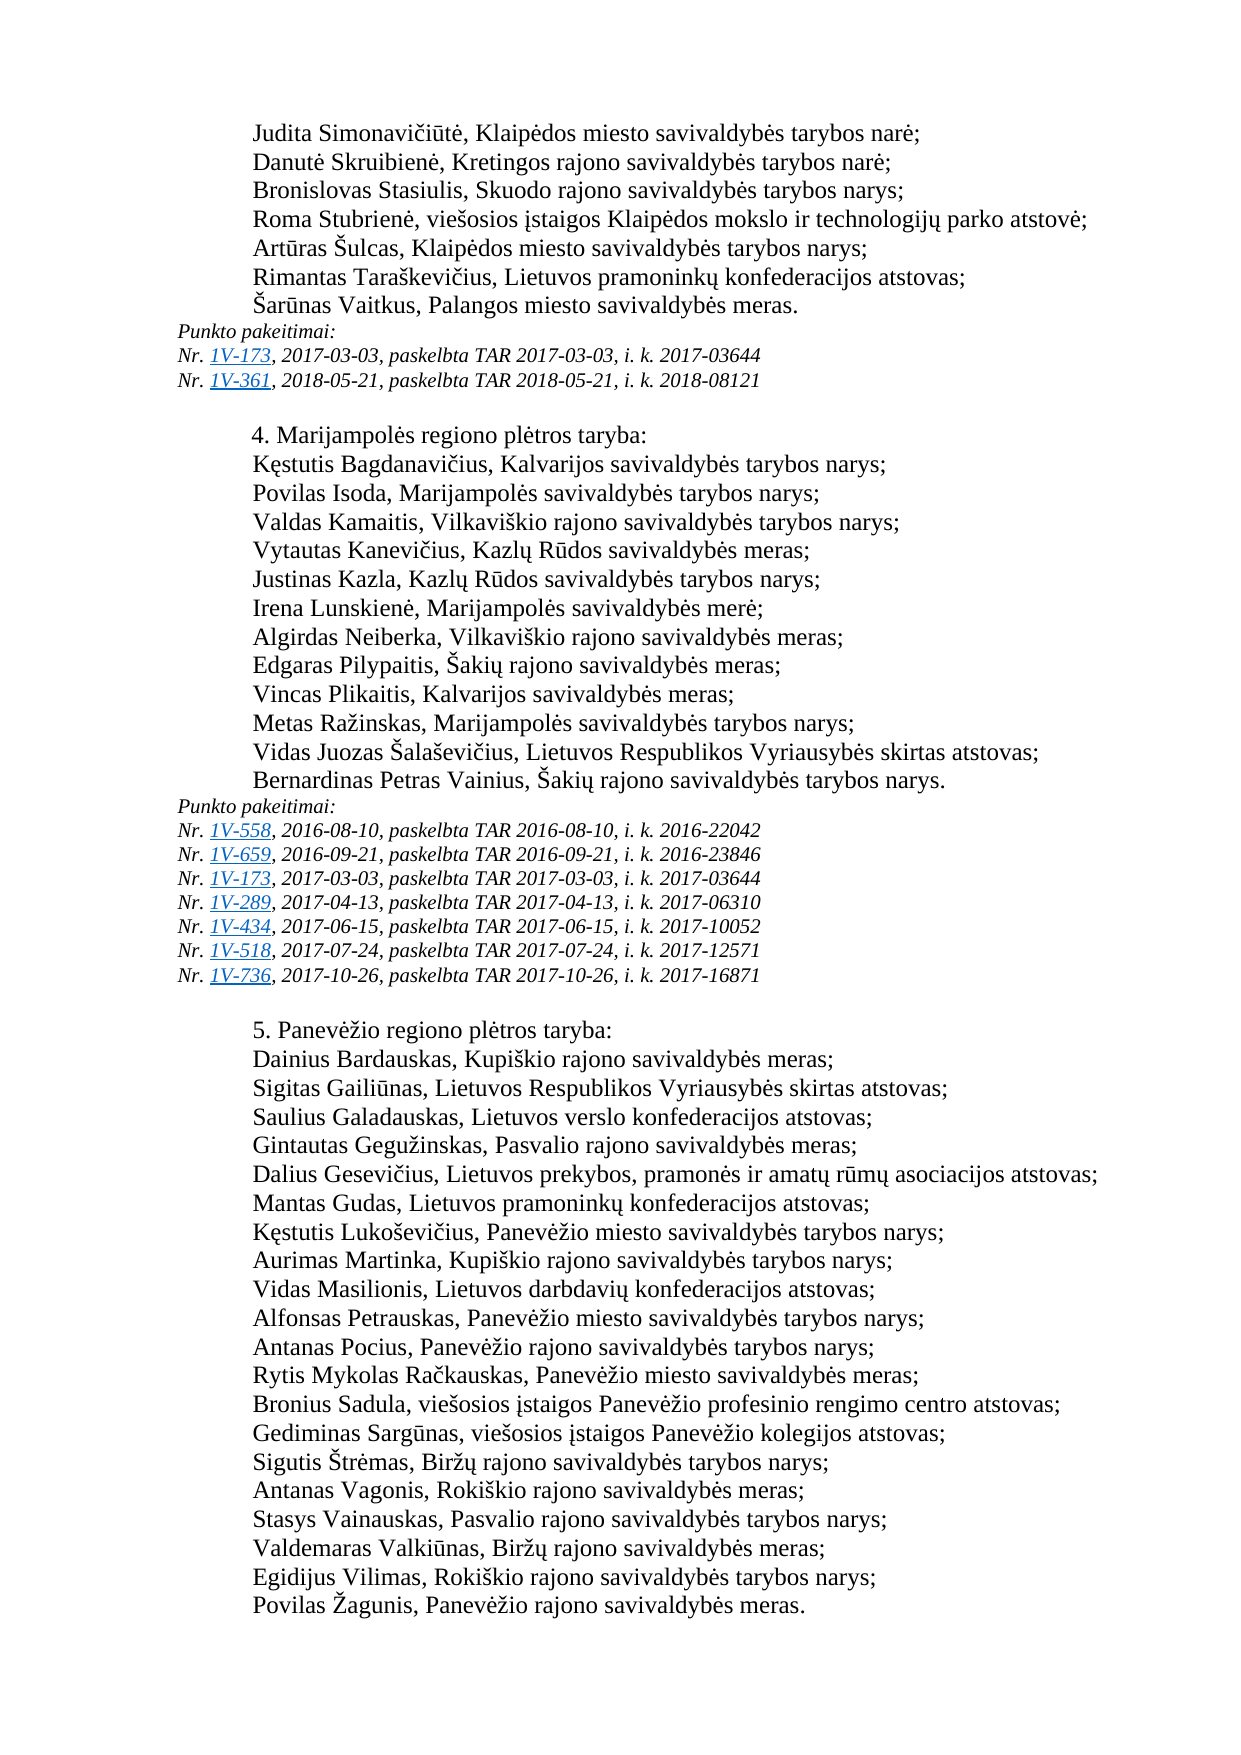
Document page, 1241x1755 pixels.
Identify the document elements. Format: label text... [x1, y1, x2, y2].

text Antanas Pocius, Panevėžio rajono savivaldybės tarybos narys; [177, 1332, 1181, 1360]
text Dalius Gesevičius, Lietuvos prekybos, pramonės ir amatų rūmų asociacijos atstovas; [177, 1159, 1181, 1188]
text Saulius Galadauskas, Lietuvos verslo konfederacijos atstovas; [177, 1102, 1181, 1130]
text Valdas Kamaitis, Vilkaviškio rajono savivaldybės tarybos narys; [177, 507, 1181, 535]
text Nr. 1V-736, 2017-10-26, paskelbta TAR 2017-10-26, i. k. 2017-16871 [177, 962, 1181, 987]
text Sigutis Štrėmas, Biržų rajono savivaldybės tarybos narys; [177, 1447, 1181, 1475]
text Nr. 1V-173, 2017-03-03, paskelbta TAR 2017-03-03, i. k. 2017-03644 [177, 343, 1181, 367]
text Alfonsas Petrauskas, Panevėžio miesto savivaldybės tarybos narys; [177, 1303, 1181, 1332]
text Bernardinas Petras Vainius, Šakių rajono savivaldybės tarybos narys. [177, 765, 1181, 794]
text Roma Stubrienė, viešosios įstaigos Klaipėdos mokslo ir technologijų parko atstovė; [177, 204, 1181, 233]
text Algirdas Neiberka, Vilkaviškio rajono savivaldybės meras; [177, 622, 1181, 650]
text Nr. 1V-434, 2017-06-15, paskelbta TAR 2017-06-15, i. k. 2017-10052 [177, 914, 1181, 938]
text Vincas Plikaitis, Kalvarijos savivaldybės meras; [177, 679, 1181, 708]
text Valdemaras Valkiūnas, Biržų rajono savivaldybės meras; [177, 1533, 1181, 1562]
text Nr. 1V-659, 2016-09-21, paskelbta TAR 2016-09-21, i. k. 2016-23846 [177, 842, 1181, 866]
text 5. Panevėžio regiono plėtros taryba: [177, 1015, 1181, 1044]
text Nr. 1V-173, 2017-03-03, paskelbta TAR 2017-03-03, i. k. 2017-03644 [177, 866, 1181, 890]
text Kęstutis Lukoševičius, Panevėžio miesto savivaldybės tarybos narys; [177, 1217, 1181, 1245]
text Vidas Masilionis, Lietuvos darbdavių konfederacijos atstovas; [177, 1274, 1181, 1303]
text Egidijus Vilimas, Rokiškio rajono savivaldybės tarybos narys; [177, 1562, 1181, 1590]
text Šarūnas Vaitkus, Palangos miesto savivaldybės meras. [177, 291, 1181, 319]
text Sigitas Gailiūnas, Lietuvos Respublikos Vyriausybės skirtas atstovas; [177, 1073, 1181, 1102]
text Punkto pakeitimai: [177, 794, 1181, 818]
text Bronius Sadula, viešosios įstaigos Panevėžio profesinio rengimo centro atstovas; [177, 1389, 1181, 1418]
text Kęstutis Bagdanavičius, Kalvarijos savivaldybės tarybos narys; [177, 449, 1181, 478]
text Rimantas Taraškevičius, Lietuvos pramoninkų konfederacijos atstovas; [177, 262, 1181, 291]
text Vidas Juozas Šalaševičius, Lietuvos Respublikos Vyriausybės skirtas atstovas; [252, 737, 1181, 765]
text Artūras Šulcas, Klaipėdos miesto savivaldybės tarybos narys; [177, 233, 1181, 262]
text Irena Lunskienė, Marijampolės savivaldybės merė; [177, 593, 1181, 622]
text Edgaras Pilypaitis, Šakių rajono savivaldybės meras; [177, 650, 1181, 679]
text Vytautas Kanevičius, Kazlų Rūdos savivaldybės meras; [177, 535, 1181, 564]
text Justinas Kazla, Kazlų Rūdos savivaldybės tarybos narys; [177, 564, 1181, 593]
text Antanas Vagonis, Rokiškio rajono savivaldybės meras; [177, 1475, 1181, 1504]
text Danutė Skruibienė, Kretingos rajono savivaldybės tarybos narė; [177, 147, 1181, 176]
text Gintautas Gegužinskas, Pasvalio rajono savivaldybės meras; [177, 1130, 1181, 1159]
text Povilas Žagunis, Panevėžio rajono savivaldybės meras. [177, 1590, 1181, 1619]
text Metas Ražinskas, Marijampolės savivaldybės tarybos narys; [177, 708, 1181, 737]
text Aurimas Martinka, Kupiškio rajono savivaldybės tarybos narys; [177, 1245, 1181, 1274]
text Nr. 1V-361, 2018-05-21, paskelbta TAR 2018-05-21, i. k. 2018-08121 [177, 367, 1181, 392]
text Gediminas Sargūnas, viešosios įstaigos Panevėžio kolegijos atstovas; [177, 1418, 1181, 1447]
text Rytis Mykolas Račkauskas, Panevėžio miesto savivaldybės meras; [177, 1360, 1181, 1389]
text Dainius Bardauskas, Kupiškio rajono savivaldybės meras; [177, 1044, 1181, 1073]
text Judita Simonavičiūtė, Klaipėdos miesto savivaldybės tarybos narė; [177, 118, 1181, 147]
text Bronislovas Stasiulis, Skuodo rajono savivaldybės tarybos narys; [177, 176, 1181, 204]
text Nr. 1V-558, 2016-08-10, paskelbta TAR 2016-08-10, i. k. 2016-22042 [177, 818, 1181, 842]
text Mantas Gudas, Lietuvos pramoninkų konfederacijos atstovas; [177, 1188, 1181, 1217]
text Punkto pakeitimai: [177, 319, 1181, 343]
text Stasys Vainauskas, Pasvalio rajono savivaldybės tarybos narys; [177, 1504, 1181, 1533]
text 4. Marijampolės regiono plėtros taryba: [177, 420, 1181, 449]
text Nr. 1V-289, 2017-04-13, paskelbta TAR 2017-04-13, i. k. 2017-06310 [177, 890, 1181, 914]
text Nr. 1V-518, 2017-07-24, paskelbta TAR 2017-07-24, i. k. 2017-12571 [177, 938, 1181, 962]
text Povilas Isoda, Marijampolės savivaldybės tarybos narys; [177, 478, 1181, 507]
